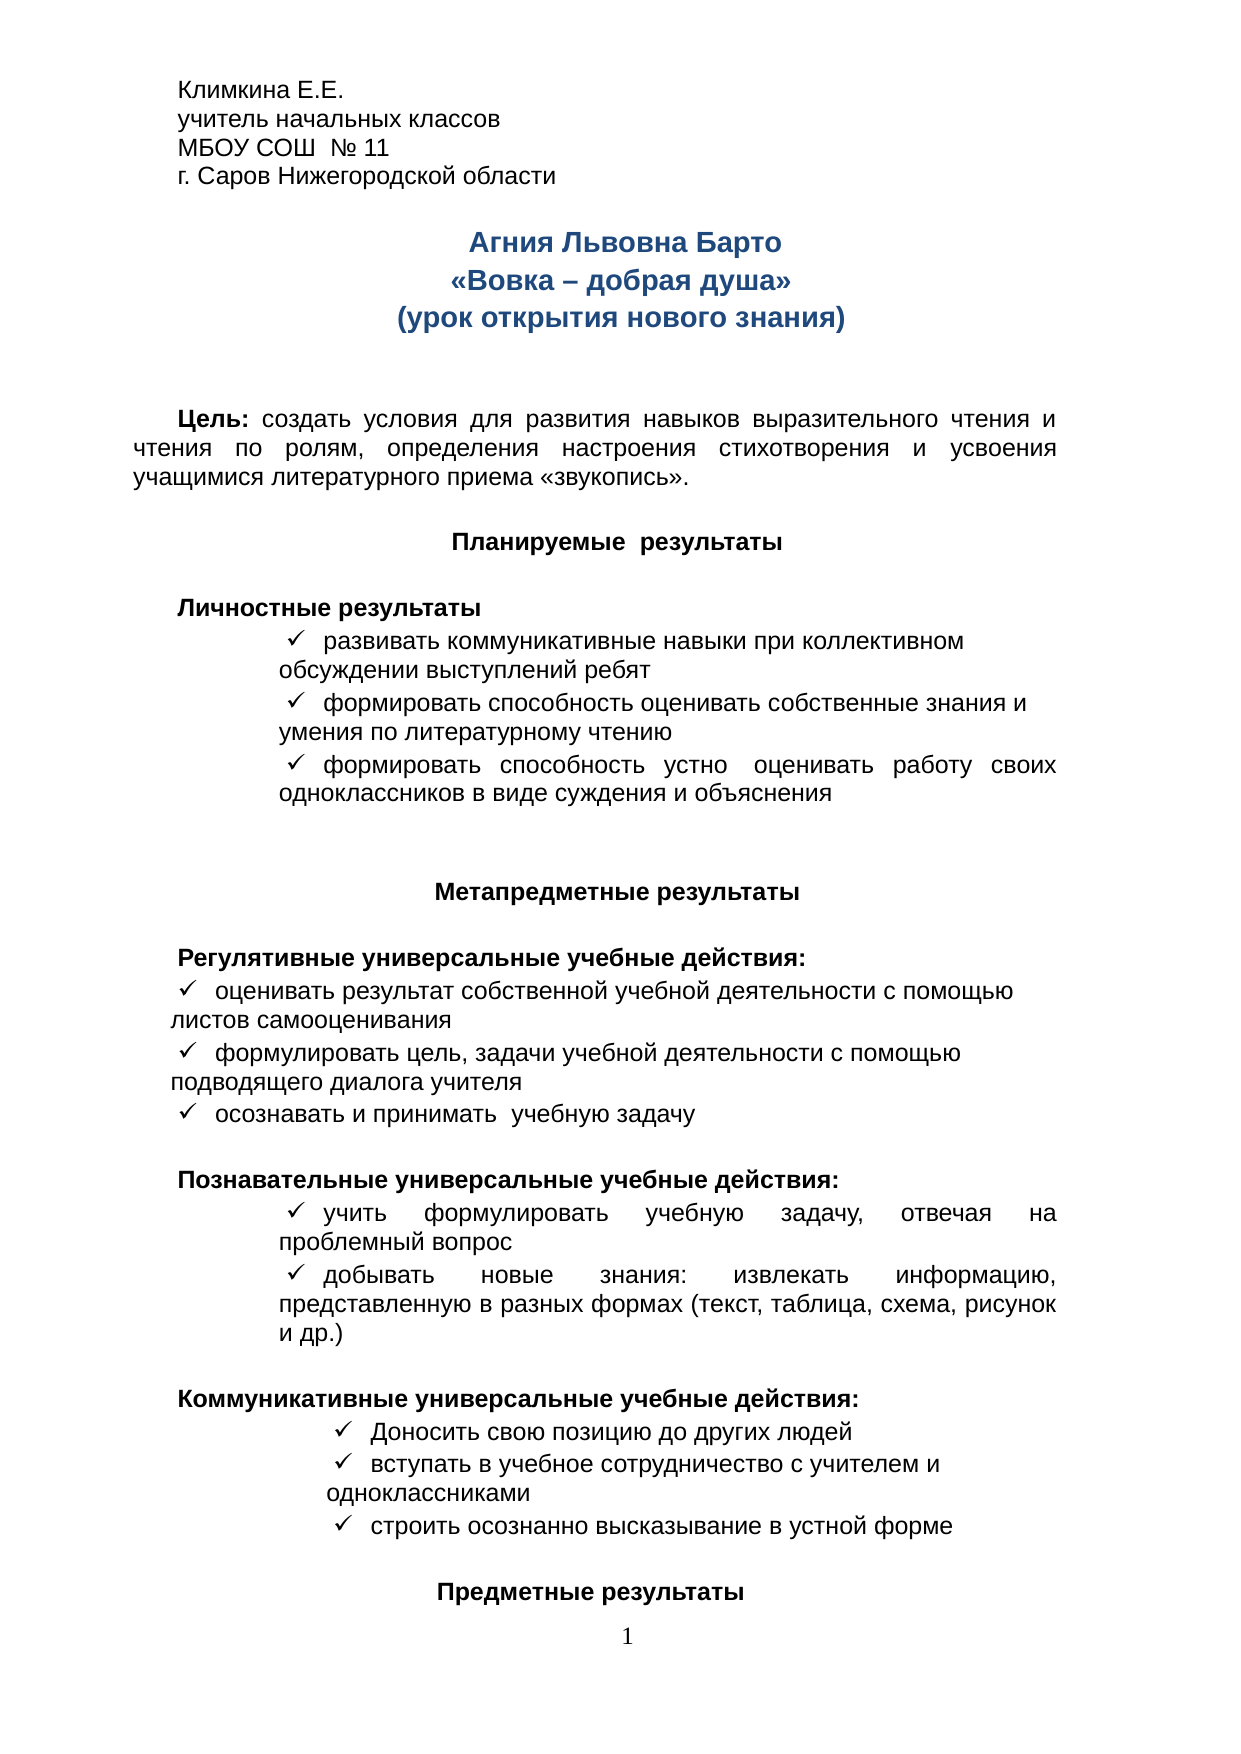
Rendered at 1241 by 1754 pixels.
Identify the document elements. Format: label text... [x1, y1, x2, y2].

text г. Саров Нижегородской области [133, 161, 1122, 190]
list учить формулировать учебную задачу, отвечая на проблемный вопрос [241, 1198, 1057, 1256]
text Регулятивные универсальные учебные действия: [133, 943, 1057, 972]
list оценивать результат собственной учебной деятельности с помощью листов самооценивания [133, 976, 1057, 1033]
list развивать коммуникативные навыки при коллективном обсуждении выступлений ребят [241, 626, 1057, 684]
list вступать в учебное сотрудничество с учителем и одноклассниками [288, 1449, 1004, 1507]
text Коммуникативные универсальные учебные действия: [133, 1383, 1057, 1412]
text МБОУ СОШ № 11 [133, 132, 1122, 161]
list Доносить свою позицию до других людей [288, 1416, 1004, 1445]
text Планируемые результаты [133, 527, 1057, 556]
list формировать способность устно оценивать работу своих одноклассников в виде суждения и объяснения [241, 749, 1057, 807]
list строить осознанно высказывание в устной форме [288, 1511, 1004, 1540]
text Познавательные универсальные учебные действия: [133, 1165, 1057, 1194]
text (урок открытия нового знания) [133, 300, 1057, 334]
text Агния Львовна Барто [133, 225, 1057, 258]
text Метапредметные результаты [133, 877, 1057, 906]
text Предметные результаты [133, 1577, 1004, 1606]
list формировать способность оценивать собственные знания и умения по литературному чтению [241, 688, 1057, 745]
list добывать новые знания: извлекать информацию, представленную в разных формах (текст, таблица, схема, рисунок и др.) [241, 1260, 1057, 1346]
text Климкина Е.Е. [133, 75, 1122, 104]
list формулировать цель, задачи учебной деятельности с помощью подводящего диалога учителя [133, 1038, 1057, 1095]
text Цель: создать условия для развития навыков выразительного чтения и чтения по ролям, определения настроения стихотворения и усвоения учащимися литературного приема «звукопись». [133, 404, 1057, 490]
text учитель начальных классов [133, 104, 1122, 132]
text «Вовка – добрая душа» [133, 263, 1057, 296]
list осознавать и принимать учебную задачу [133, 1099, 1057, 1128]
text Личностные результаты [133, 593, 1057, 622]
